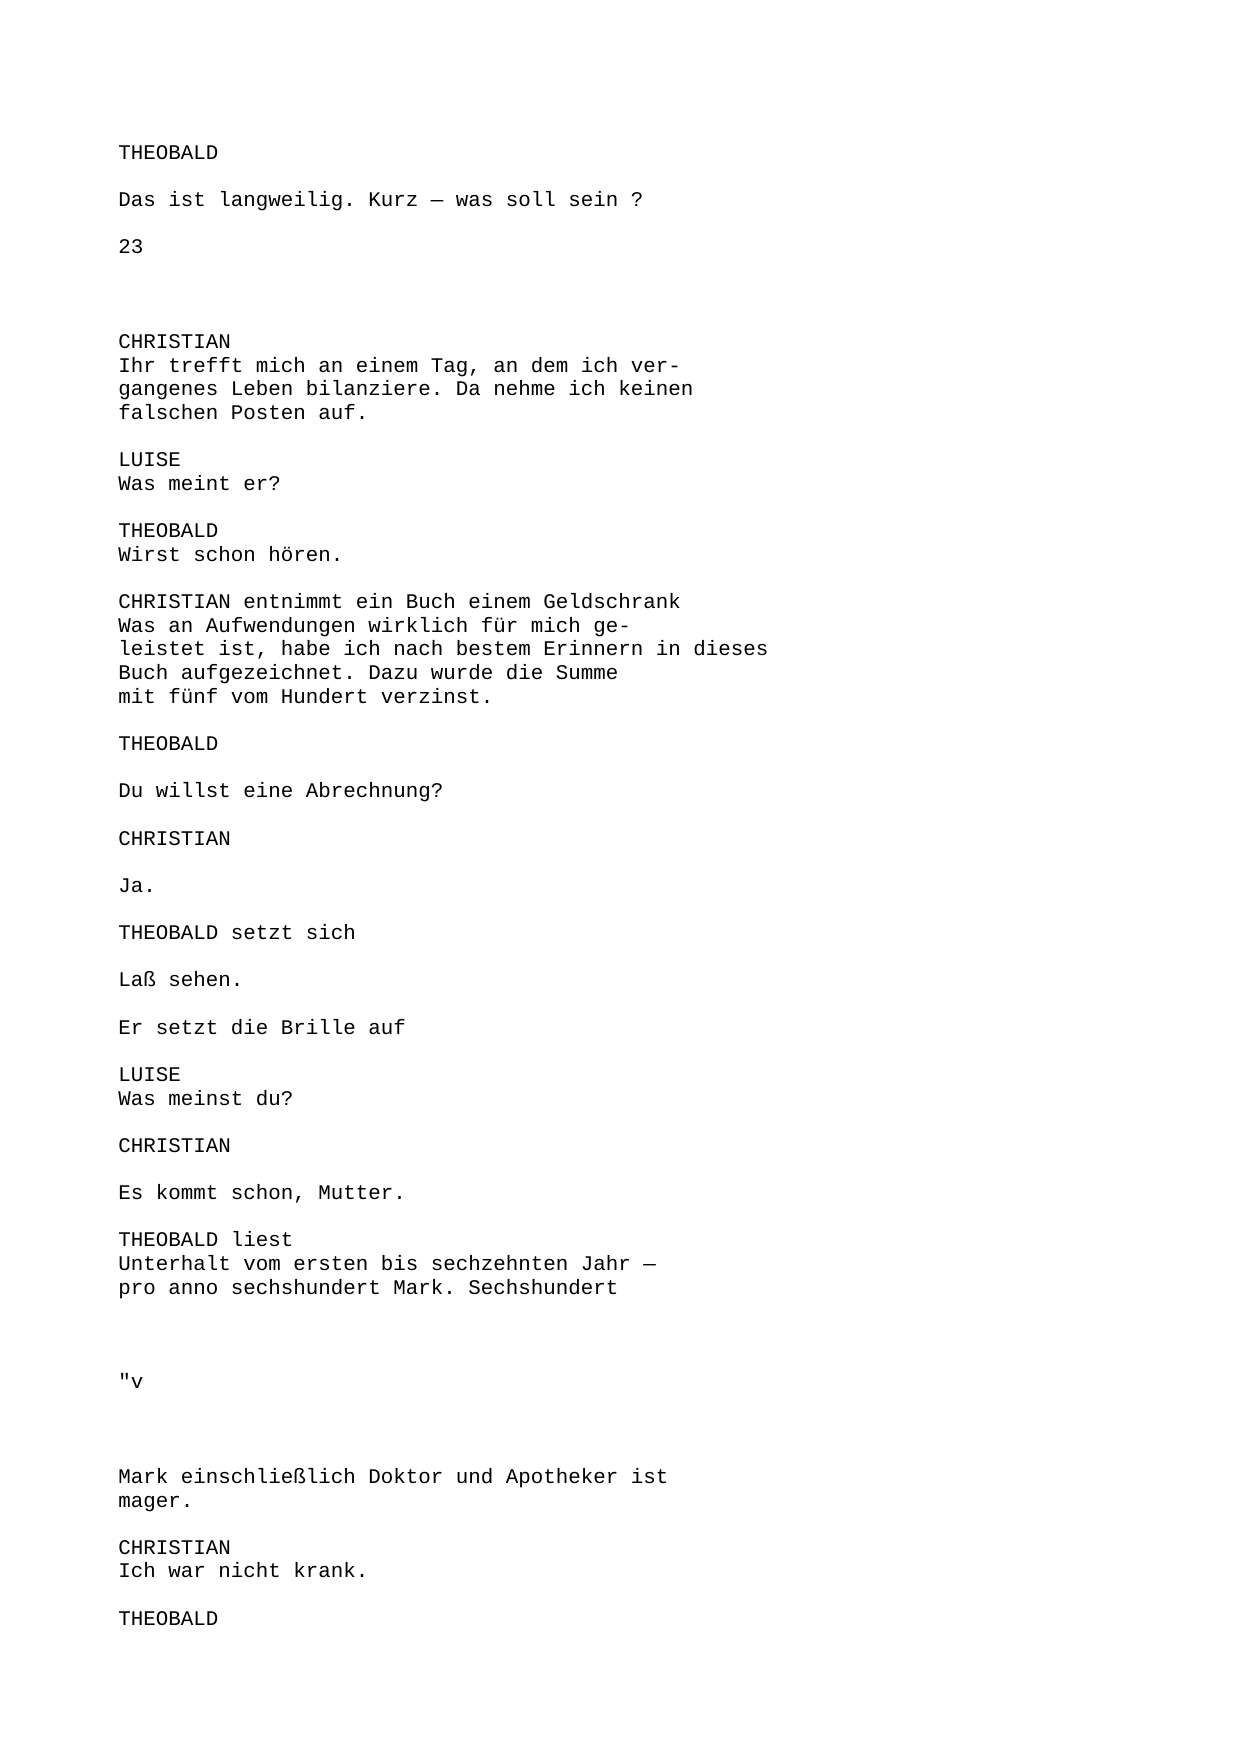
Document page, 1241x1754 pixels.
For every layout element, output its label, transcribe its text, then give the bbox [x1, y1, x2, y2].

text CHRISTIAN [118, 1135, 1122, 1158]
text pro anno sechshundert Mark. Sechshundert [118, 1277, 1122, 1300]
text Du willst eine Abrechnung? [118, 780, 1122, 804]
text Ihr trefft mich an einem Tag, an dem ich ver- [118, 354, 1122, 378]
text CHRISTIAN [118, 827, 1122, 851]
text mager. [118, 1489, 1122, 1513]
text CHRISTIAN [118, 1537, 1122, 1561]
text Es kommt schon, Mutter. [118, 1182, 1122, 1206]
text leistet ist, habe ich nach bestem Erinnern in dieses [118, 638, 1122, 662]
text LUISE [118, 449, 1122, 473]
text THEOBALD [118, 1608, 1122, 1631]
text THEOBALD liest [118, 1229, 1122, 1253]
text Mark einschließlich Doktor und Apotheker ist [118, 1466, 1122, 1489]
text CHRISTIAN [118, 331, 1122, 354]
text CHRISTIAN entnimmt ein Buch einem Geldschrank [118, 591, 1122, 615]
text Was an Aufwendungen wirklich für mich ge- [118, 615, 1122, 638]
text Unterhalt vom ersten bis sechzehnten Jahr — [118, 1253, 1122, 1277]
text 23 [118, 236, 1122, 260]
text THEOBALD [118, 520, 1122, 544]
text Laß sehen. [118, 969, 1122, 993]
text Was meinst du? [118, 1088, 1122, 1111]
text Wirst schon hören. [118, 544, 1122, 567]
text "v [118, 1371, 1122, 1395]
text THEOBALD [118, 142, 1122, 165]
text LUISE [118, 1064, 1122, 1088]
text THEOBALD setzt sich [118, 922, 1122, 946]
text Ja. [118, 875, 1122, 898]
text THEOBALD [118, 733, 1122, 757]
text Was meint er? [118, 473, 1122, 496]
text Das ist langweilig. Kurz — was soll sein ? [118, 189, 1122, 213]
text mit fünf vom Hundert verzinst. [118, 686, 1122, 709]
text falschen Posten auf. [118, 402, 1122, 426]
text gangenes Leben bilanziere. Da nehme ich keinen [118, 378, 1122, 402]
text Er setzt die Brille auf [118, 1017, 1122, 1040]
text Ich war nicht krank. [118, 1561, 1122, 1584]
text Buch aufgezeichnet. Dazu wurde die Summe [118, 662, 1122, 686]
